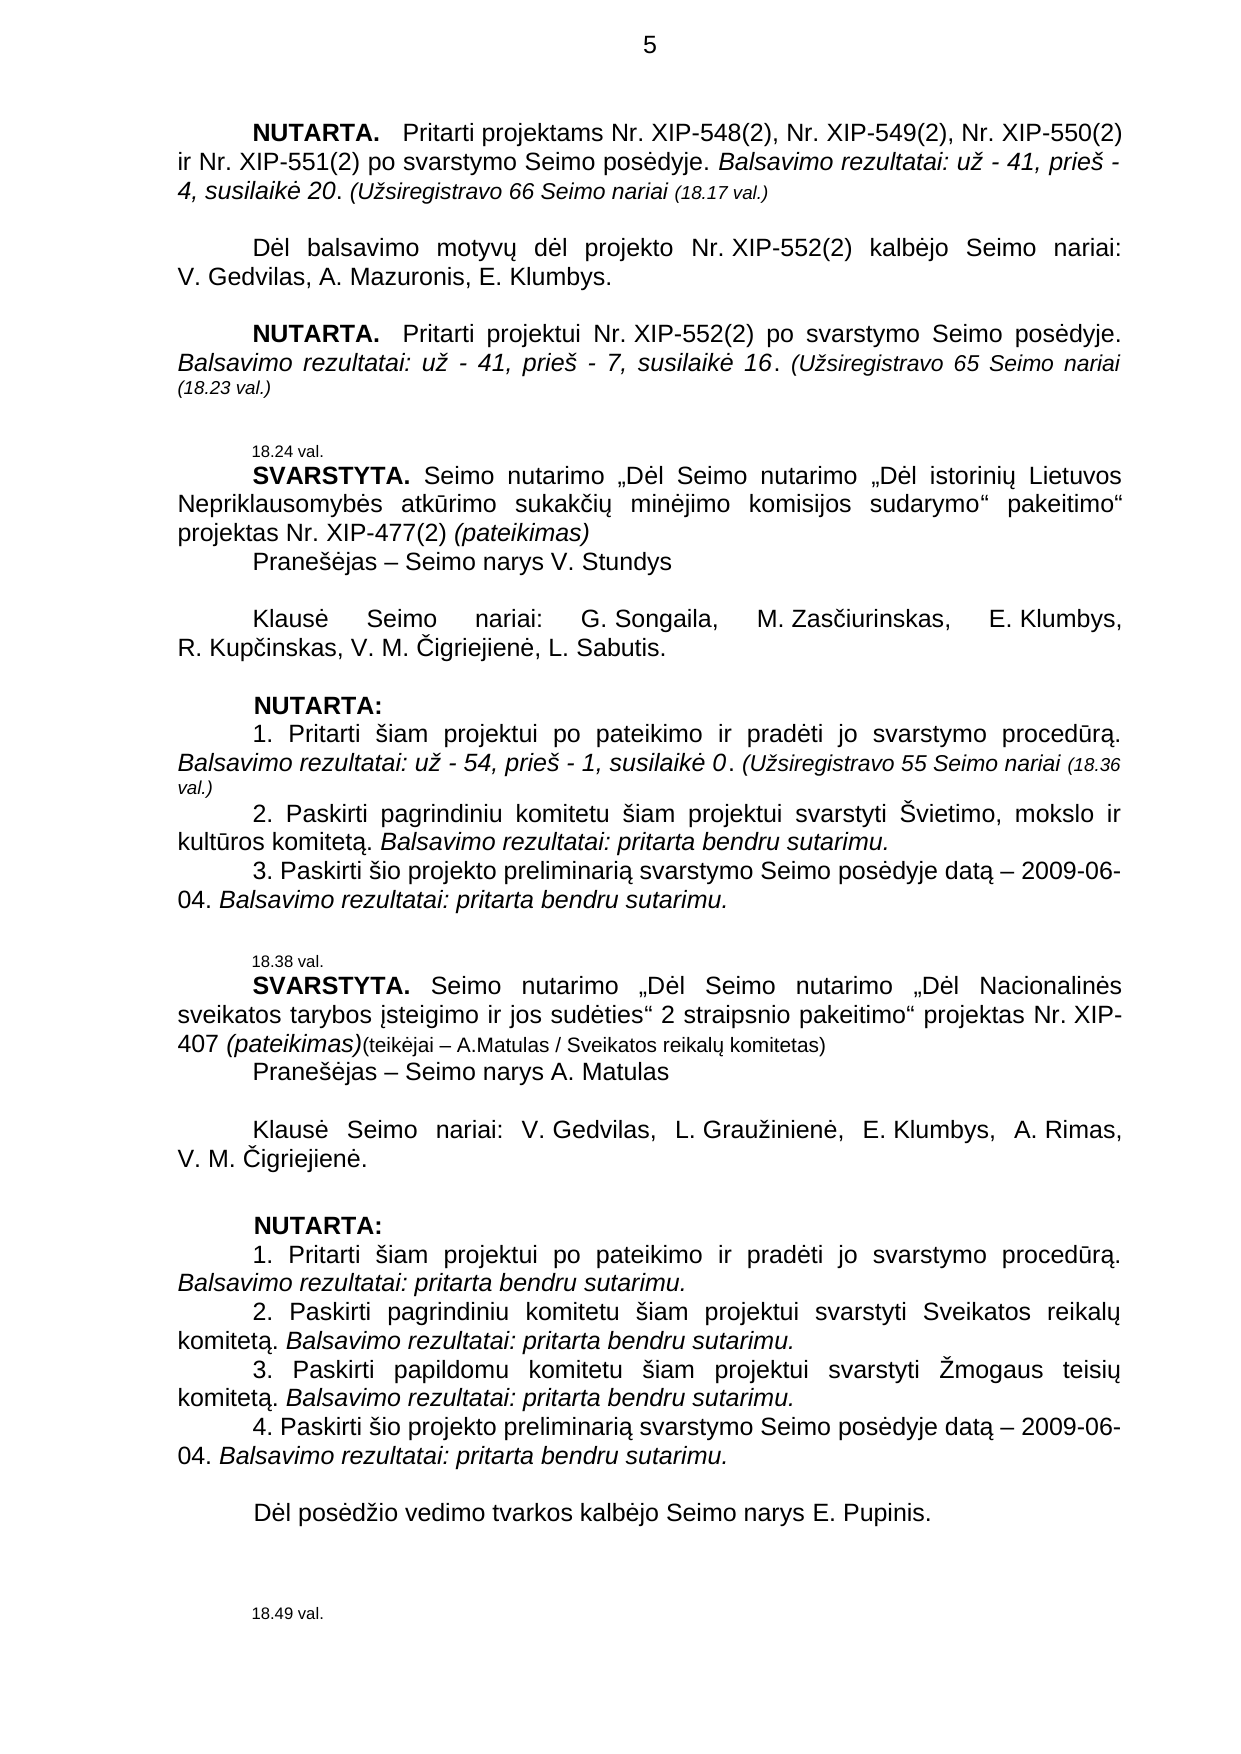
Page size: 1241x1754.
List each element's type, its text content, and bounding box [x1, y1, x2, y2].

text Dėl posėdžio vedimo tvarkos kalbėjo Seimo narys E. Pupinis. [177, 1498, 1122, 1527]
text 18.24 val. [177, 442, 1122, 461]
text 3. Paskirti šio projekto preliminarią svarstymo Seimo posėdyje datą – 2009-06-04. Balsavimo rezultatai: pritarta bendru sutarimu. [177, 856, 1122, 913]
text NUTARTA. Pritarti projektams Nr. XIP-548(2), Nr. XIP-549(2), Nr. XIP-550(2) ir Nr. XIP-551(2) po svarstymo Seimo posėdyje. Balsavimo rezultatai: už - 41, prieš - 4, susilaikė 20. (Užsiregistravo 66 Seimo nariai (18.17 val.) [177, 118, 1122, 204]
text Klausė Seimo nariai: V. Gedvilas, L. Graužinienė, E. Klumbys, A. Rimas, V. M. Čigriejienė. [177, 1115, 1122, 1172]
text 4. Paskirti šio projekto preliminarią svarstymo Seimo posėdyje datą – 2009-06-04. Balsavimo rezultatai: pritarta bendru sutarimu. [177, 1412, 1122, 1469]
text Klausė Seimo nariai: G. Songaila, M. Zasčiurinskas, E. Klumbys, R. Kupčinskas, V. M. Čigriejienė, L. Sabutis. [177, 604, 1122, 662]
text NUTARTA. Pritarti projektui Nr. XIP-552(2) po svarstymo Seimo posėdyje. Balsavimo rezultatai: už - 41, prieš - 7, susilaikė 16. (Užsiregistravo 65 Seimo nariai (18.23 val.) [177, 319, 1122, 398]
text Pranešėjas – Seimo narys A. Matulas [177, 1057, 1122, 1086]
text 2. Paskirti pagrindiniu komitetu šiam projektui svarstyti Švietimo, mokslo ir kultūros komitetą. Balsavimo rezultatai: pritarta bendru sutarimu. [177, 798, 1122, 856]
text 1. Pritarti šiam projektui po pateikimo ir pradėti jo svarstymo procedūrą. Balsavimo rezultatai: už - 54, prieš - 1, susilaikė 0. (Užsiregistravo 55 Seimo nariai (18.36 val.) [177, 719, 1122, 798]
text 1. Pritarti šiam projektui po pateikimo ir pradėti jo svarstymo procedūrą. Balsavimo rezultatai: pritarta bendru sutarimu. [177, 1239, 1122, 1297]
text 3. Paskirti papildomu komitetu šiam projektui svarstyti Žmogaus teisių komitetą. Balsavimo rezultatai: pritarta bendru sutarimu. [177, 1354, 1122, 1412]
text 18.38 val. [177, 952, 1122, 971]
text 18.49 val. [177, 1604, 1122, 1623]
text NUTARTA: [177, 691, 1122, 719]
text Dėl balsavimo motyvų dėl projekto Nr. XIP-552(2) kalbėjo Seimo nariai: V. Gedvilas, A. Mazuronis, E. Klumbys. [177, 233, 1122, 291]
text Pranešėjas – Seimo narys V. Stundys [177, 547, 1122, 576]
text NUTARTA: [177, 1211, 1122, 1239]
text 2. Paskirti pagrindiniu komitetu šiam projektui svarstyti Sveikatos reikalų komitetą. Balsavimo rezultatai: pritarta bendru sutarimu. [177, 1297, 1122, 1354]
text SVARSTYTA. Seimo nutarimo „Dėl Seimo nutarimo „Dėl Nacionalinės sveikatos tarybos įsteigimo ir jos sudėties“ 2 straipsnio pakeitimo“ projektas Nr. XIP-407 (pateikimas)(teikėjai – A.Matulas / Sveikatos reikalų komitetas) [177, 971, 1122, 1057]
text SVARSTYTA. Seimo nutarimo „Dėl Seimo nutarimo „Dėl istorinių Lietuvos Nepriklausomybės atkūrimo sukakčių minėjimo komisijos sudarymo“ pakeitimo“ projektas Nr. XIP-477(2) (pateikimas) [177, 461, 1122, 547]
